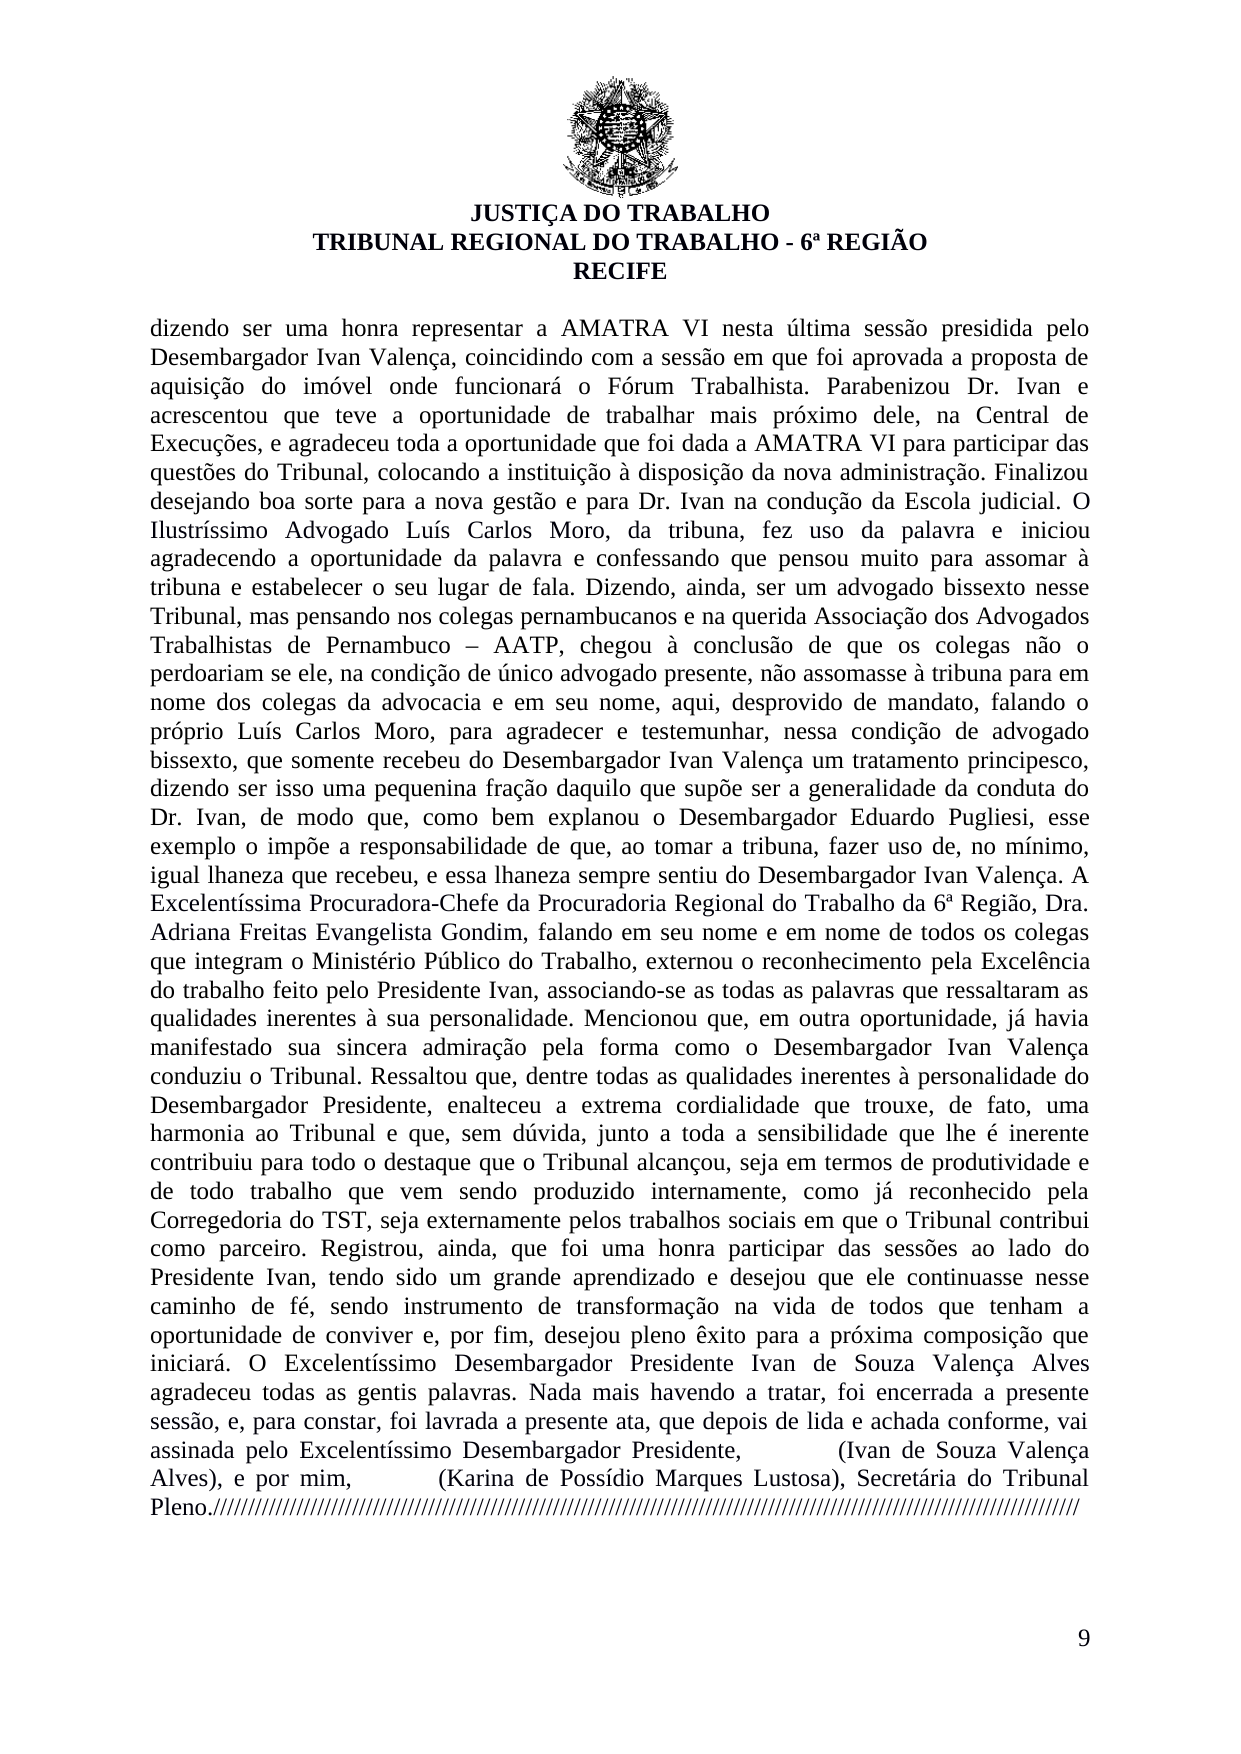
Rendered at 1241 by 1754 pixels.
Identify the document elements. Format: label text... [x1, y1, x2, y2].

text dizendo ser uma honra representar a AMATRA VI nesta última sessão presidida pelo Desembargador Ivan Valença, coincidindo com a sessão em que foi aprovada a proposta de aquisição do imóvel onde funcionará o Fórum Trabalhista. Parabenizou Dr. Ivan e acrescentou que teve a oportunidade de trabalhar mais próximo dele, na Central de Execuções, e agradeceu toda a oportunidade que foi dada a AMATRA VI para participar das questões do Tribunal, colocando a instituição à disposição da nova administração. Finalizou desejando boa sorte para a nova gestão e para Dr. Ivan na condução da Escola judicial. O Ilustríssimo Advogado Luís Carlos Moro, da tribuna, fez uso da palavra e iniciou agradecendo a oportunidade da palavra e confessando que pensou muito para assomar à tribuna e estabelecer o seu lugar de fala. Dizendo, ainda, ser um advogado bissexto nesse Tribunal, mas pensando nos colegas pernambucanos e na querida Associação dos Advogados Trabalhistas de Pernambuco – AATP, chegou à conclusão de que os colegas não o perdoariam se ele, na condição de único advogado presente, não assomasse à tribuna para em nome dos colegas da advocacia e em seu nome, aqui, desprovido de mandato, falando o próprio Luís Carlos Moro, para agradecer e testemunhar, nessa condição de advogado bissexto, que somente recebeu do Desembargador Ivan Valença um tratamento principesco, dizendo ser isso uma pequenina fração daquilo que supõe ser a generalidade da conduta do Dr. Ivan, de modo que, como bem explanou o Desembargador Eduardo Pugliesi, esse exemplo o impõe a responsabilidade de que, ao tomar a tribuna, fazer uso de, no mínimo, igual lhaneza que recebeu, e essa lhaneza sempre sentiu do Desembargador Ivan Valença. A Excelentíssima Procuradora-Chefe da Procuradoria Regional do Trabalho da 6ª Região, Dra. Adriana Freitas Evangelista Gondim, falando em seu nome e em nome de todos os colegas que integram o Ministério Público do Trabalho, externou o reconhecimento pela Excelência do trabalho feito pelo Presidente Ivan, associando-se as todas as palavras que ressaltaram as qualidades inerentes à sua personalidade. Mencionou que, em outra oportunidade, já havia manifestado sua sincera admiração pela forma como o Desembargador Ivan Valença conduziu o Tribunal. Ressaltou que, dentre todas as qualidades inerentes à personalidade do Desembargador Presidente, enalteceu a extrema cordialidade que trouxe, de fato, uma harmonia ao Tribunal e que, sem dúvida, junto a toda a sensibilidade que lhe é inerente contribuiu para todo o destaque que o Tribunal alcançou, seja em termos de produtividade e de todo trabalho que vem sendo produzido internamente, como já reconhecido pela Corregedoria do TST, seja externamente pelos trabalhos sociais em que o Tribunal contribui como parceiro. Registrou, ainda, que foi uma honra participar das sessões ao lado do Presidente Ivan, tendo sido um grande aprendizado e desejou que ele continuasse nesse caminho de fé, sendo instrumento de transformação na vida de todos que tenham a oportunidade de conviver e, por fim, desejou pleno êxito para a próxima composição que iniciará. O Excelentíssimo Desembargador Presidente Ivan de Souza Valença Alves agradeceu todas as gentis palavras. Nada mais havendo a tratar, foi encerrada a presente sessão, e, para constar, foi lavrada a presente ata, que depois de lida e achada conforme, vai assinada pelo Excelentíssimo Desembargador Presidente, (Ivan de Souza Valença Alves), e por mim, (Karina de Possídio Marques Lustosa), Secretária do Tribunal Pleno.///////////////////////////////////////////////////////////////////////////////////////////////////////////////////////////// [150, 313, 1090, 1521]
picture [560, 73, 681, 199]
